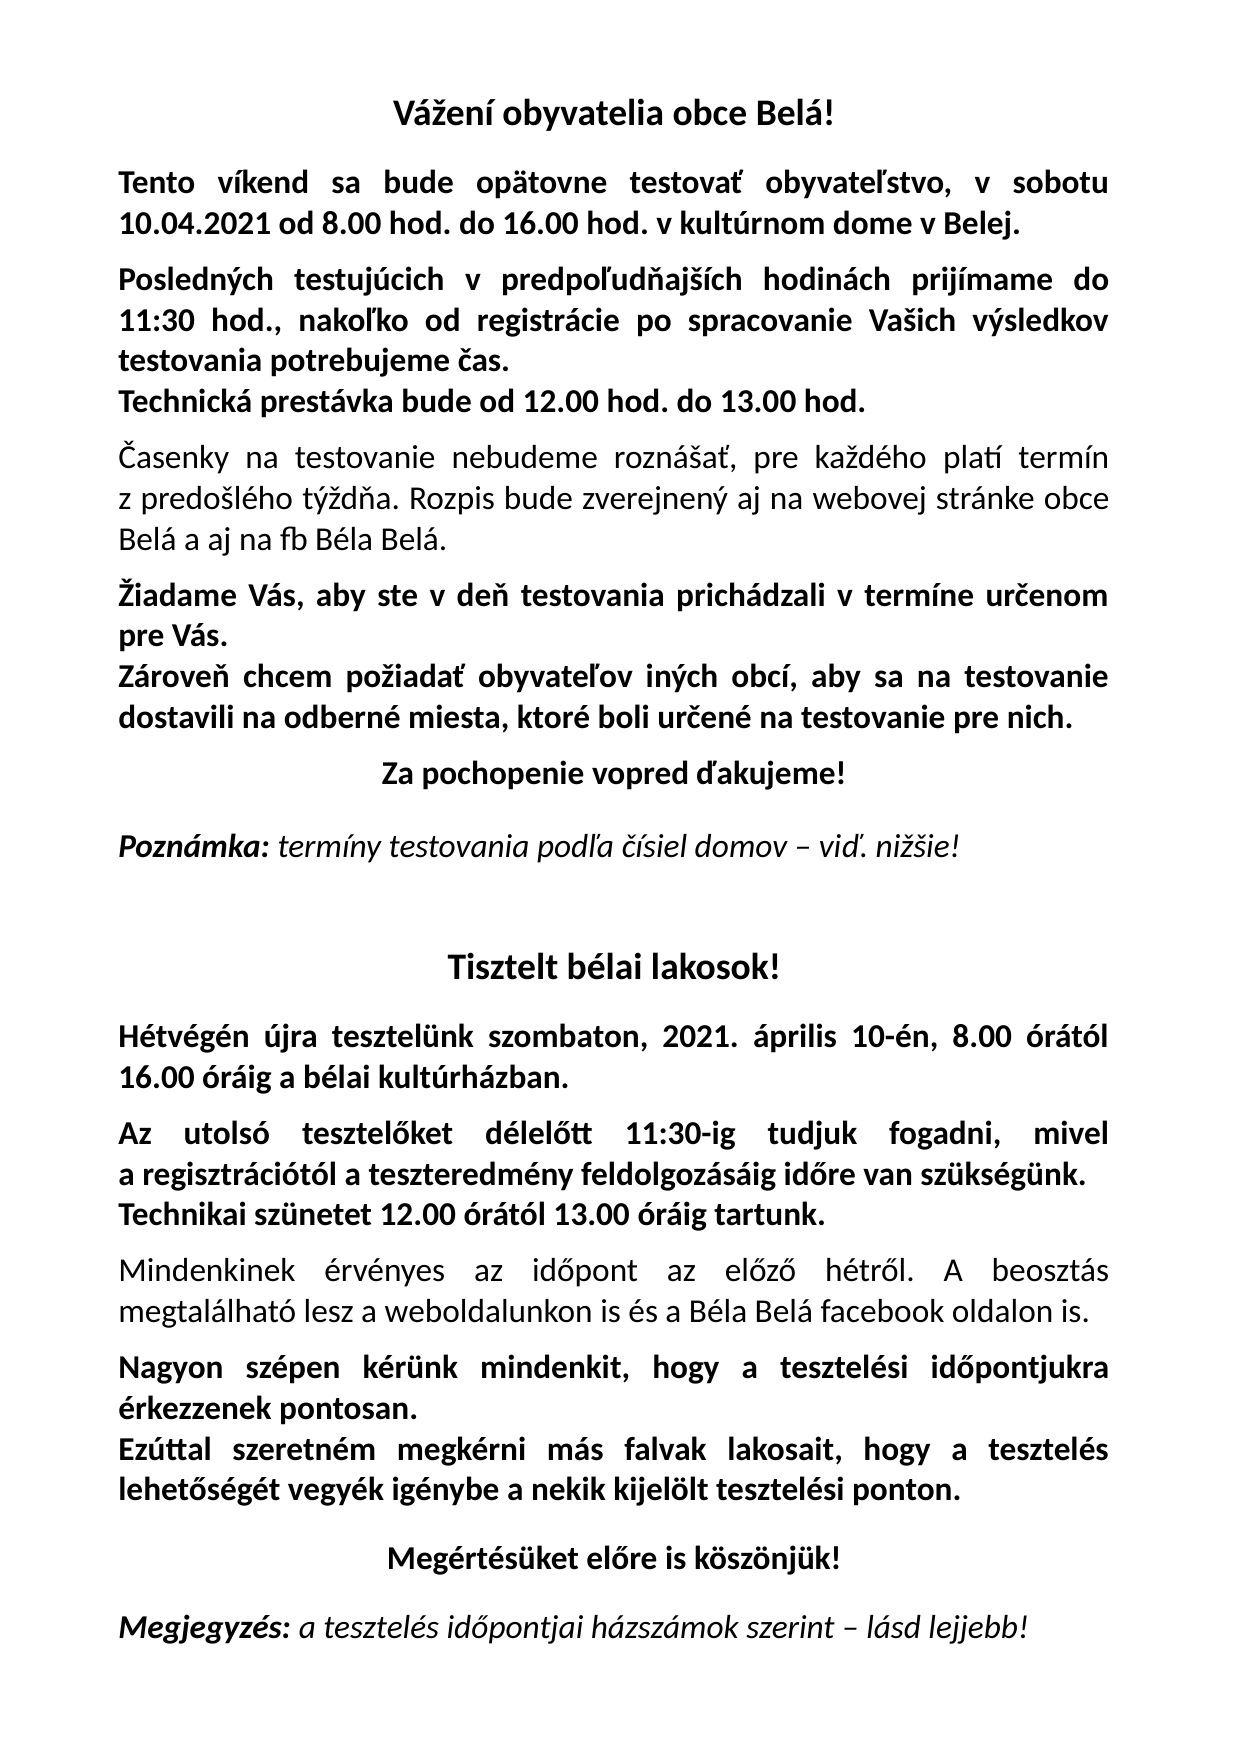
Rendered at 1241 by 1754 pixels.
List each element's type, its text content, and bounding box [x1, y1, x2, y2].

text Ezúttal szeretném megkérni más falvak lakosait, hogy a tesztelés lehetőségét vegyék igénybe a nekik kijelölt tesztelési ponton. [118, 1428, 1110, 1509]
text Zároveň chcem požiadať obyvateľov iných obcí, aby sa na testovanie dostavili na odberné miesta, ktoré boli určené na testovanie pre nich. [118, 655, 1110, 736]
text Časenky na testovanie nebudeme roznášať, pre každého platí termín z predošlého týždňa. Rozpis bude zverejnený aj na webovej stránke obce Belá a aj na fb Béla Belá. [118, 436, 1110, 558]
text Mindenkinek érvényes az időpont az előző hétről. A beosztás megtalálható lesz a weboldalunkon is és a Béla Belá facebook oldalon is. [118, 1249, 1110, 1331]
text Az utolsó tesztelőket délelőtt 11:30-ig tudjuk fogadni, mivel a regisztrációtól a teszteredmény feldolgozásáig időre van szükségünk. [118, 1112, 1110, 1193]
text Poznámka: termíny testovania podľa čísiel domov – viď. nižšie! [118, 826, 1110, 866]
text Hétvégén újra tesztelünk szombaton, 2021. április 10-én, 8.00 órától 16.00 óráig a bélai kultúrházban. [118, 1015, 1110, 1097]
text Tisztelt bélai lakosok! [118, 943, 1110, 988]
text Vážení obyvatelia obce Belá! [118, 88, 1110, 134]
text Za pochopenie vopred ďakujeme! [118, 752, 1110, 792]
text Megértésüket előre is köszönjük! [118, 1537, 1110, 1578]
text Tento víkend sa bude opätovne testovať obyvateľstvo, v sobotu 10.04.2021 od 8.00 hod. do 16.00 hod. v kultúrnom dome v Belej. [118, 161, 1110, 242]
text Žiadame Vás, aby ste v deň testovania prichádzali v termíne určenom pre Vás. [118, 573, 1110, 655]
text Posledných testujúcich v predpoľudňajších hodinách prijímame do 11:30 hod., nakoľko od registrácie po spracovanie Vašich výsledkov testovania potrebujeme čas. [118, 258, 1110, 380]
text Technikai szünetet 12.00 órától 13.00 óráig tartunk. [118, 1193, 1110, 1234]
text Technická prestávka bude od 12.00 hod. do 13.00 hod. [118, 380, 1110, 421]
text Nagyon szépen kérünk mindenkit, hogy a tesztelési időpontjukra érkezzenek pontosan. [118, 1346, 1110, 1428]
text Megjegyzés: a tesztelés időpontjai házszámok szerint – lásd lejjebb! [118, 1606, 1110, 1647]
